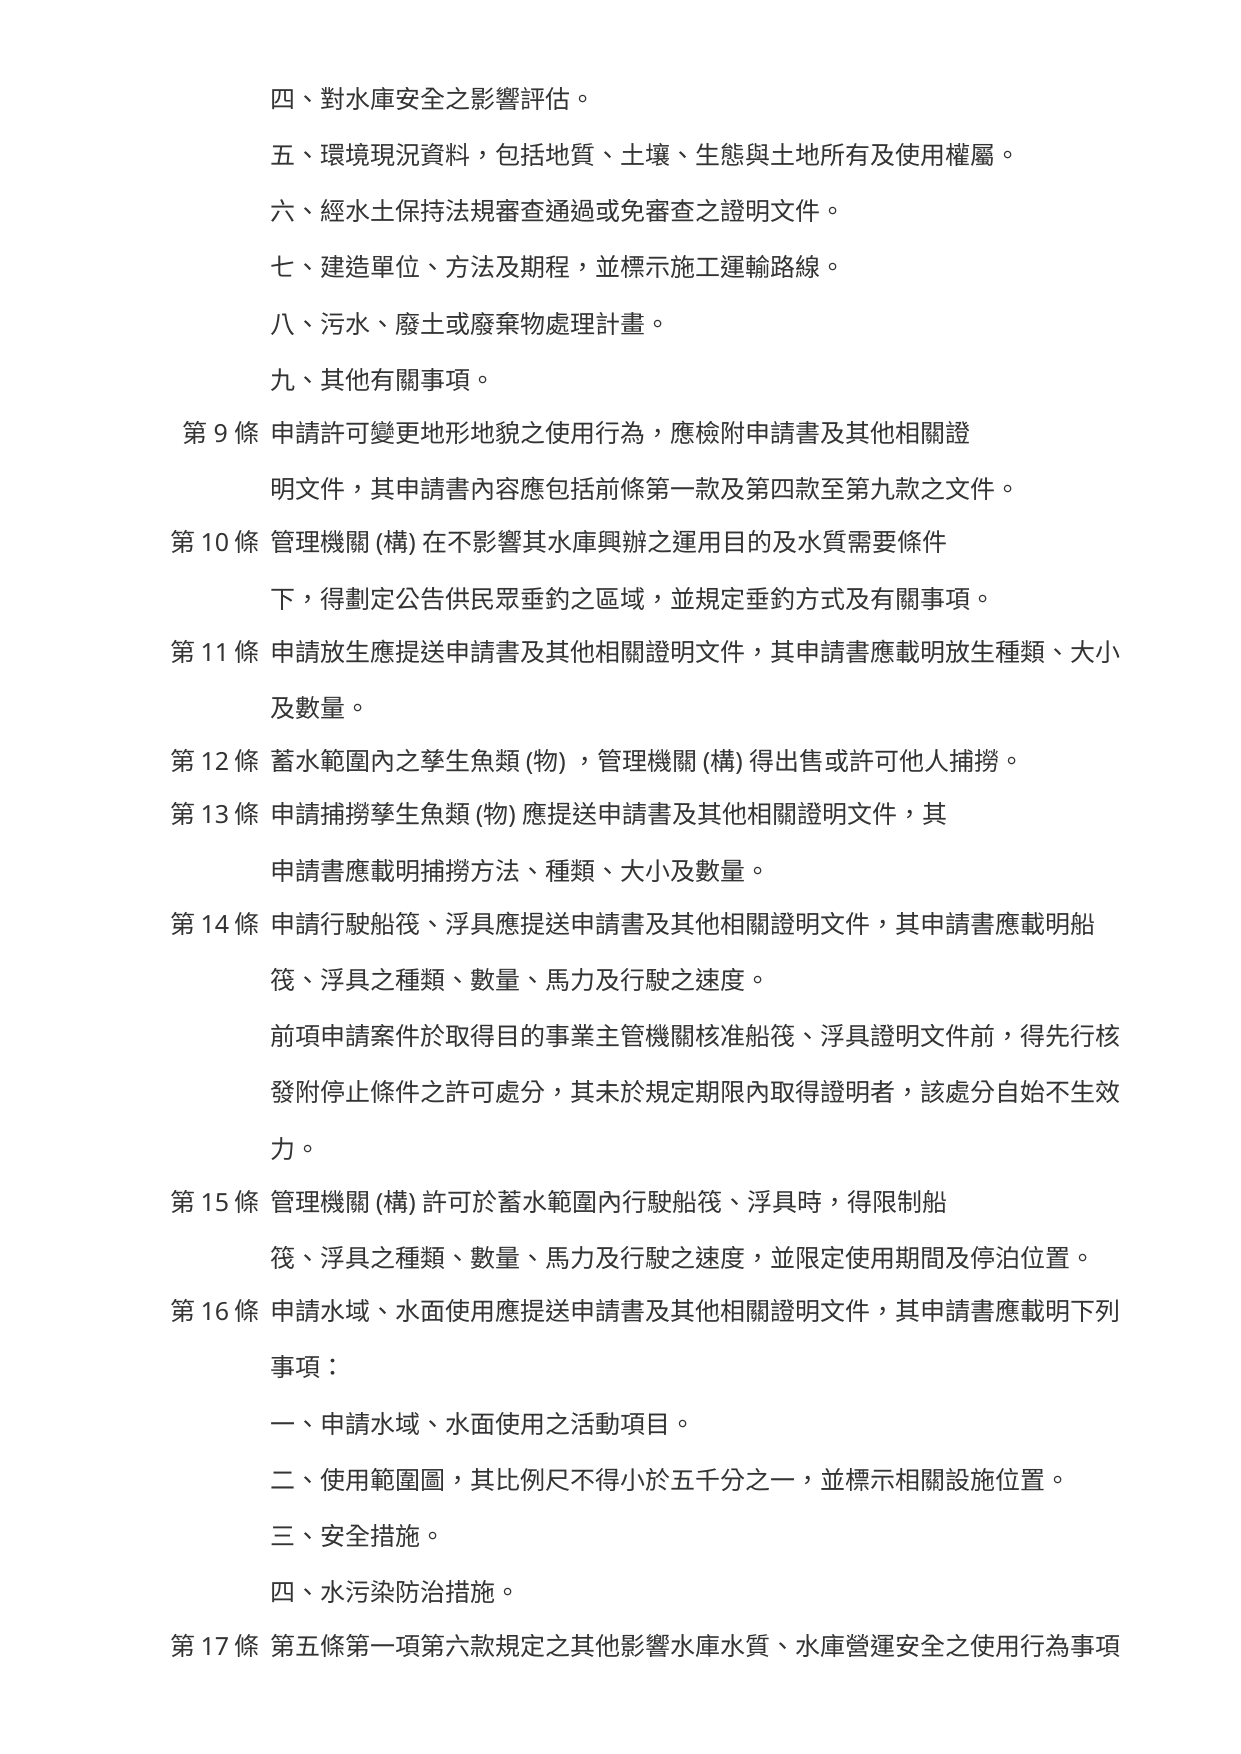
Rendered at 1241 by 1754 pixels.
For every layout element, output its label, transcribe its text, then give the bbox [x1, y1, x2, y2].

table_cell 第13條 [111, 786, 264, 896]
table_cell 申請許可變更地形地貌之使用行為，應檢附申請書及其他相關證 明文件，其申請書內容應包括前條第一款及第四款至第九款之文件。 [264, 405, 1129, 514]
table_cell 管理機關 (構) 許可於蓄水範圍內行駛船筏、浮具時，得限制船 筏、浮具之種類、數量、馬力及行駛之速度，並限定使用期間及停泊位置。 [264, 1174, 1129, 1283]
table_cell 第16條 [111, 1283, 264, 1618]
table_cell 第17條 [111, 1618, 264, 1671]
table_cell 申請捕撈孳生魚類 (物) 應提送申請書及其他相關證明文件，其 申請書應載明捕撈方法、種類、大小及數量。 [264, 786, 1129, 896]
table_cell 第 9 條 [111, 405, 264, 514]
table_cell 四、對水庫安全之影響評估。 五、環境現況資料，包括地質、土壤、生態與土地所有及使用權屬。 六、經水土保持法規審查通過或免審查之證明文件。 七、建造單位、方法及期程，並標示施工運輸路線。 八、污水、廢土或廢棄物處理計畫。 九、其他有關事項。 [264, 71, 1129, 405]
table_cell 第15條 [111, 1174, 264, 1283]
table_cell 蓄水範圍內之孳生魚類 (物) ，管理機關 (構) 得出售或許可他人捕撈。 [264, 733, 1129, 786]
table_cell [111, 71, 264, 405]
table_cell 申請行駛船筏、浮具應提送申請書及其他相關證明文件，其申請書應載明船筏、浮具之種類、數量、馬力及行駛之速度。 前項申請案件於取得目的事業主管機關核准船筏、浮具證明文件前，得先行核發附停止條件之許可處分，其未於規定期限內取得證明者，該處分自始不生效力。 [264, 896, 1129, 1174]
table_cell 管理機關 (構) 在不影響其水庫興辦之運用目的及水質需要條件 下，得劃定公告供民眾垂釣之區域，並規定垂釣方式及有關事項。 [264, 515, 1129, 624]
table_cell 第14條 [111, 896, 264, 1174]
table_cell 第12條 [111, 733, 264, 786]
table_cell 申請放生應提送申請書及其他相關證明文件，其申請書應載明放生種類、大小及數量。 [264, 624, 1129, 733]
table_cell 第五條第一項第六款規定之其他影響水庫水質、水庫營運安全之使用行為事項 [264, 1618, 1129, 1671]
table_cell 第10條 [111, 515, 264, 624]
table_cell 申請水域、水面使用應提送申請書及其他相關證明文件，其申請書應載明下列事項： 一、申請水域、水面使用之活動項目。 二、使用範圍圖，其比例尺不得小於五千分之一，並標示相關設施位置。 三、安全措施。 四、水污染防治措施。 [264, 1283, 1129, 1618]
table_cell 第11條 [111, 624, 264, 733]
